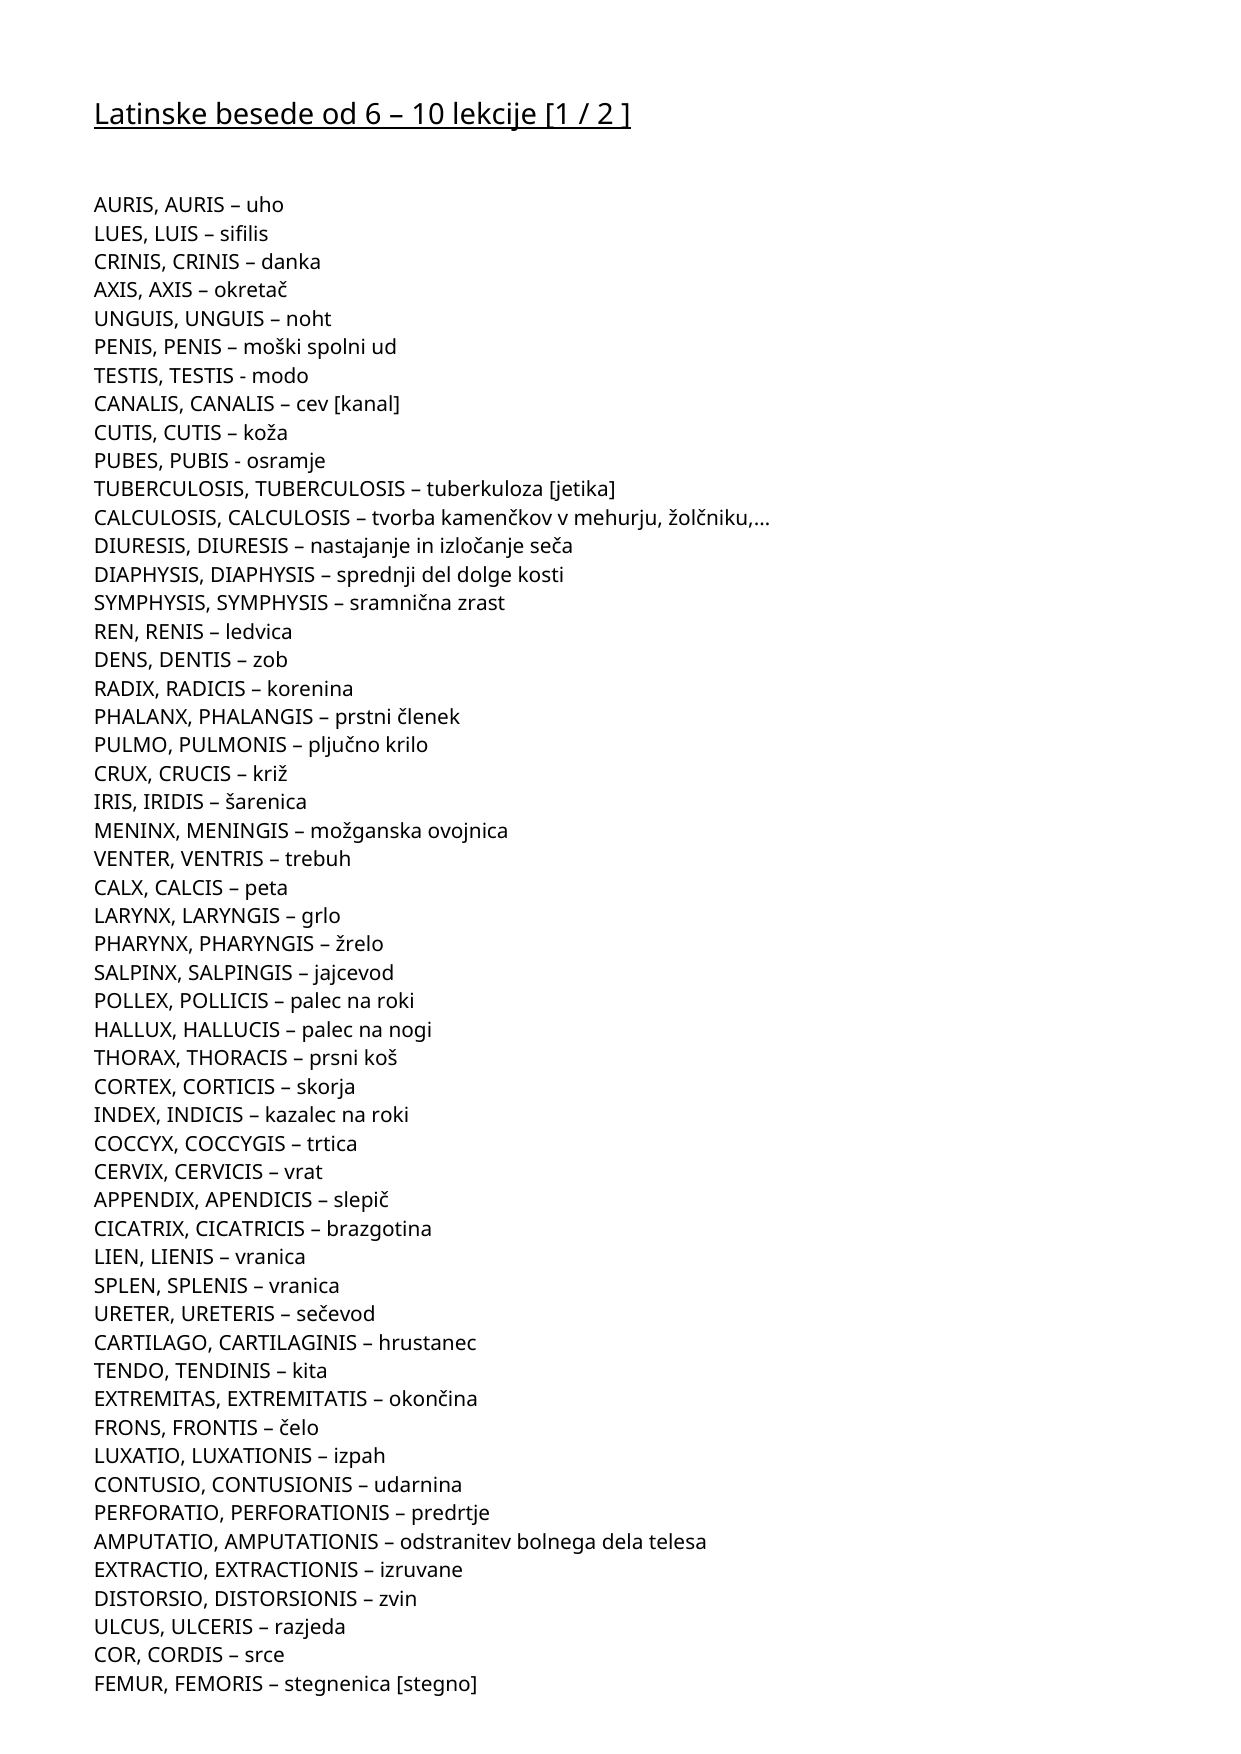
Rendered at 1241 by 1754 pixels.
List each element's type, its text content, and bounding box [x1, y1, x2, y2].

text IRIS, IRIDIS – šarenica [94, 787, 1144, 816]
text DISTORSIO, DISTORSIONIS – zvin [94, 1584, 1144, 1612]
text EXTREMITAS, EXTREMITATIS – okončina [94, 1384, 1144, 1413]
text CRINIS, CRINIS – danka [94, 247, 1144, 276]
text ULCUS, ULCERIS – razjeda [94, 1612, 1144, 1641]
text CUTIS, CUTIS – koža [94, 418, 1144, 446]
text AMPUTATIO, AMPUTATIONIS – odstranitev bolnega dela telesa [94, 1527, 1144, 1555]
text CALX, CALCIS – peta [94, 873, 1144, 901]
text LARYNX, LARYNGIS – grlo [94, 901, 1144, 929]
text PERFORATIO, PERFORATIONIS – predrtje [94, 1498, 1144, 1527]
text PHARYNX, PHARYNGIS – žrelo [94, 929, 1144, 958]
text PUBES, PUBIS - osramje [94, 446, 1144, 474]
text REN, RENIS – ledvica [94, 617, 1144, 645]
text COCCYX, COCCYGIS – trtica [94, 1129, 1144, 1157]
text DIAPHYSIS, DIAPHYSIS – sprednji del dolge kosti [94, 560, 1144, 588]
text CARTILAGO, CARTILAGINIS – hrustanec [94, 1328, 1144, 1356]
text RADIX, RADICIS – korenina [94, 674, 1144, 702]
text EXTRACTIO, EXTRACTIONIS – izruvane [94, 1555, 1144, 1584]
text PHALANX, PHALANGIS – prstni členek [94, 702, 1144, 731]
text POLLEX, POLLICIS – palec na roki [94, 986, 1144, 1015]
text SYMPHYSIS, SYMPHYSIS – sramnična zrast [94, 588, 1144, 617]
text HALLUX, HALLUCIS – palec na nogi [94, 1015, 1144, 1043]
text COR, CORDIS – srce [94, 1641, 1144, 1669]
text FEMUR, FEMORIS – stegnenica [stegno] [94, 1669, 1144, 1697]
text LIEN, LIENIS – vranica [94, 1242, 1144, 1271]
text CANALIS, CANALIS – cev [kanal] [94, 389, 1144, 418]
text PULMO, PULMONIS – pljučno krilo [94, 731, 1144, 759]
text AURIS, AURIS – uho [94, 190, 1144, 219]
text SPLEN, SPLENIS – vranica [94, 1271, 1144, 1299]
text CONTUSIO, CONTUSIONIS – udarnina [94, 1470, 1144, 1498]
text TESTIS, TESTIS - modo [94, 361, 1144, 389]
text PENIS, PENIS – moški spolni ud [94, 332, 1144, 361]
text INDEX, INDICIS – kazalec na roki [94, 1100, 1144, 1129]
text AXIS, AXIS – okretač [94, 276, 1144, 304]
text CRUX, CRUCIS – križ [94, 759, 1144, 787]
text CERVIX, CERVICIS – vrat [94, 1157, 1144, 1186]
text Latinske besede od 6 – 10 lekcije [1 / 2 ] [94, 94, 1144, 133]
text THORAX, THORACIS – prsni koš [94, 1043, 1144, 1072]
text TUBERCULOSIS, TUBERCULOSIS – tuberkuloza [jetika] [94, 474, 1144, 503]
text APPENDIX, APENDICIS – slepič [94, 1186, 1144, 1214]
text URETER, URETERIS – sečevod [94, 1299, 1144, 1328]
text DIURESIS, DIURESIS – nastajanje in izločanje seča [94, 531, 1144, 560]
text CICATRIX, CICATRICIS – brazgotina [94, 1214, 1144, 1242]
text LUES, LUIS – sifilis [94, 219, 1144, 247]
text TENDO, TENDINIS – kita [94, 1356, 1144, 1384]
text DENS, DENTIS – zob [94, 645, 1144, 674]
text FRONS, FRONTIS – čelo [94, 1413, 1144, 1441]
text VENTER, VENTRIS – trebuh [94, 844, 1144, 873]
text CORTEX, CORTICIS – skorja [94, 1072, 1144, 1100]
text LUXATIO, LUXATIONIS – izpah [94, 1441, 1144, 1470]
text MENINX, MENINGIS – možganska ovojnica [94, 816, 1144, 844]
text UNGUIS, UNGUIS – noht [94, 304, 1144, 332]
text CALCULOSIS, CALCULOSIS – tvorba kamenčkov v mehurju, žolčniku,… [94, 503, 1144, 531]
text SALPINX, SALPINGIS – jajcevod [94, 958, 1144, 986]
